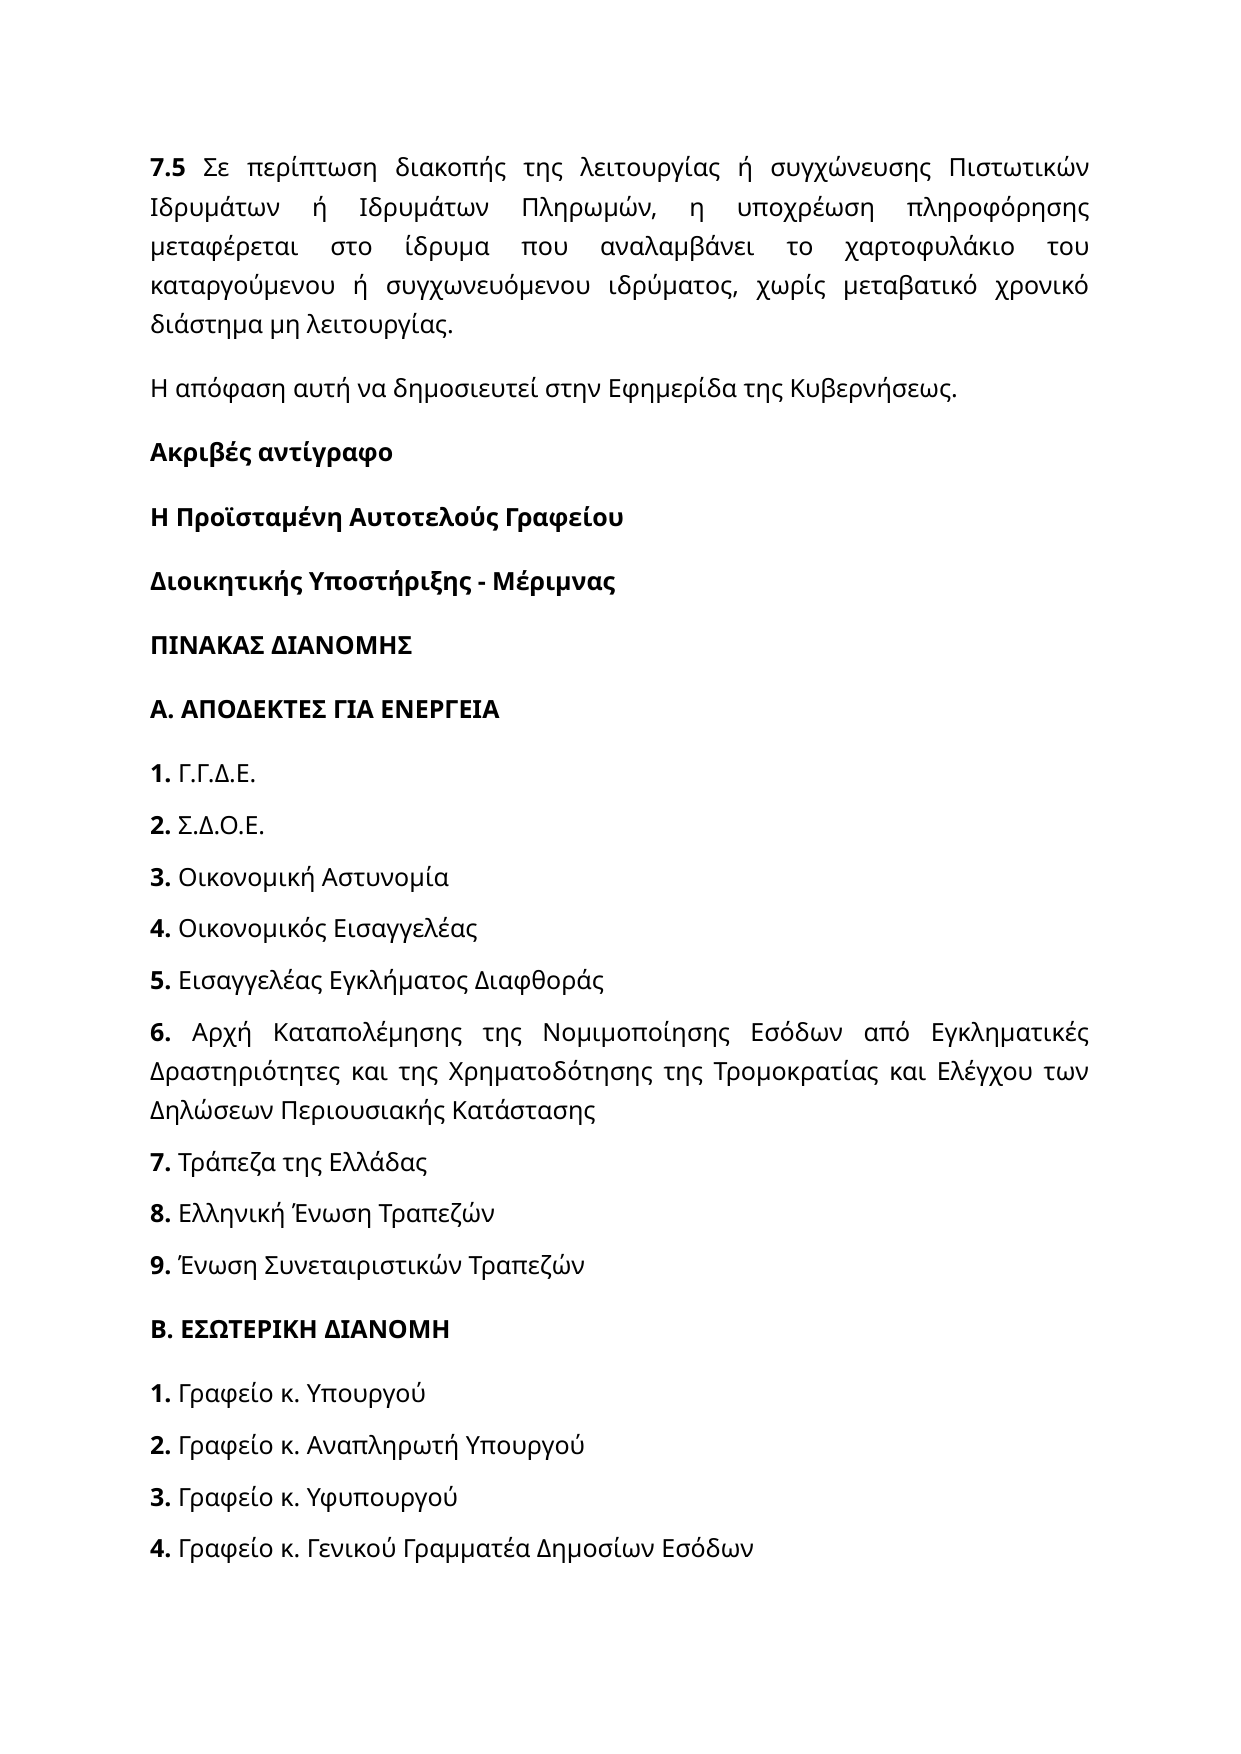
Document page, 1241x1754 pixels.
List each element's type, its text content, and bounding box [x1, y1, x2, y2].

text 2. Γραφείο κ. Αναπληρωτή Υπουργού [150, 1427, 1090, 1462]
text 3. Γραφείο κ. Υφυπουργού [150, 1479, 1090, 1513]
text 4. Οικονομικός Εισαγγελέας [150, 911, 1090, 945]
text ΠΙΝΑΚΑΣ ΔΙΑΝΟΜΗΣ [150, 627, 1090, 662]
text 1. Γραφείο κ. Υπουργού [150, 1376, 1090, 1410]
text 8. Ελληνική Ένωση Τραπεζών [150, 1196, 1090, 1230]
text Β. ΕΣΩΤΕΡΙΚΗ ΔΙΑΝΟΜΗ [150, 1312, 1090, 1346]
text 3. Οικονομική Αστυνομία [150, 859, 1090, 893]
text 7. Τράπεζα της Ελλάδας [150, 1144, 1090, 1178]
text 6. Αρχή Καταπολέμησης της Νομιμοποίησης Εσόδων από Εγκληματικές Δραστηριότητες και της Χρηματοδότησης της Τρομοκρατίας και Ελέγχου των Δηλώσεων Περιουσιακής Κατάστασης [150, 1014, 1090, 1127]
text Η Προϊσταμένη Αυτοτελούς Γραφείου [150, 499, 1090, 533]
text 4. Γραφείο κ. Γενικού Γραμματέα Δημοσίων Εσόδων [150, 1531, 1090, 1565]
text 7.5 Σε περίπτωση διακοπής της λειτουργίας ή συγχώνευσης Πιστωτικών Ιδρυμάτων ή Ιδρυμάτων Πληρωμών, η υποχρέωση πληροφόρησης μεταφέρεται στο ίδρυμα που αναλαμβάνει το χαρτοφυλάκιο του καταργούμενου ή συγχωνευόμενου ιδρύματος, χωρίς μεταβατικό χρονικό διάστημα μη λειτουργίας. [150, 150, 1090, 341]
text 1. Γ.Γ.Δ.Ε. [150, 756, 1090, 790]
text Διοικητικής Υποστήριξης - Μέριμνας [150, 563, 1090, 597]
text Α. ΑΠΟΔΕΚΤΕΣ ΓΙΑ ΕΝΕΡΓΕΙΑ [150, 692, 1090, 726]
text 5. Εισαγγελέας Εγκλήματος Διαφθοράς [150, 962, 1090, 997]
text 2. Σ.Δ.Ο.Ε. [150, 807, 1090, 842]
text Ακριβές αντίγραφο [150, 435, 1090, 469]
text Η απόφαση αυτή να δημοσιευτεί στην Εφημερίδα της Κυβερνήσεως. [150, 371, 1090, 405]
text 9. Ένωση Συνεταιριστικών Τραπεζών [150, 1247, 1090, 1282]
